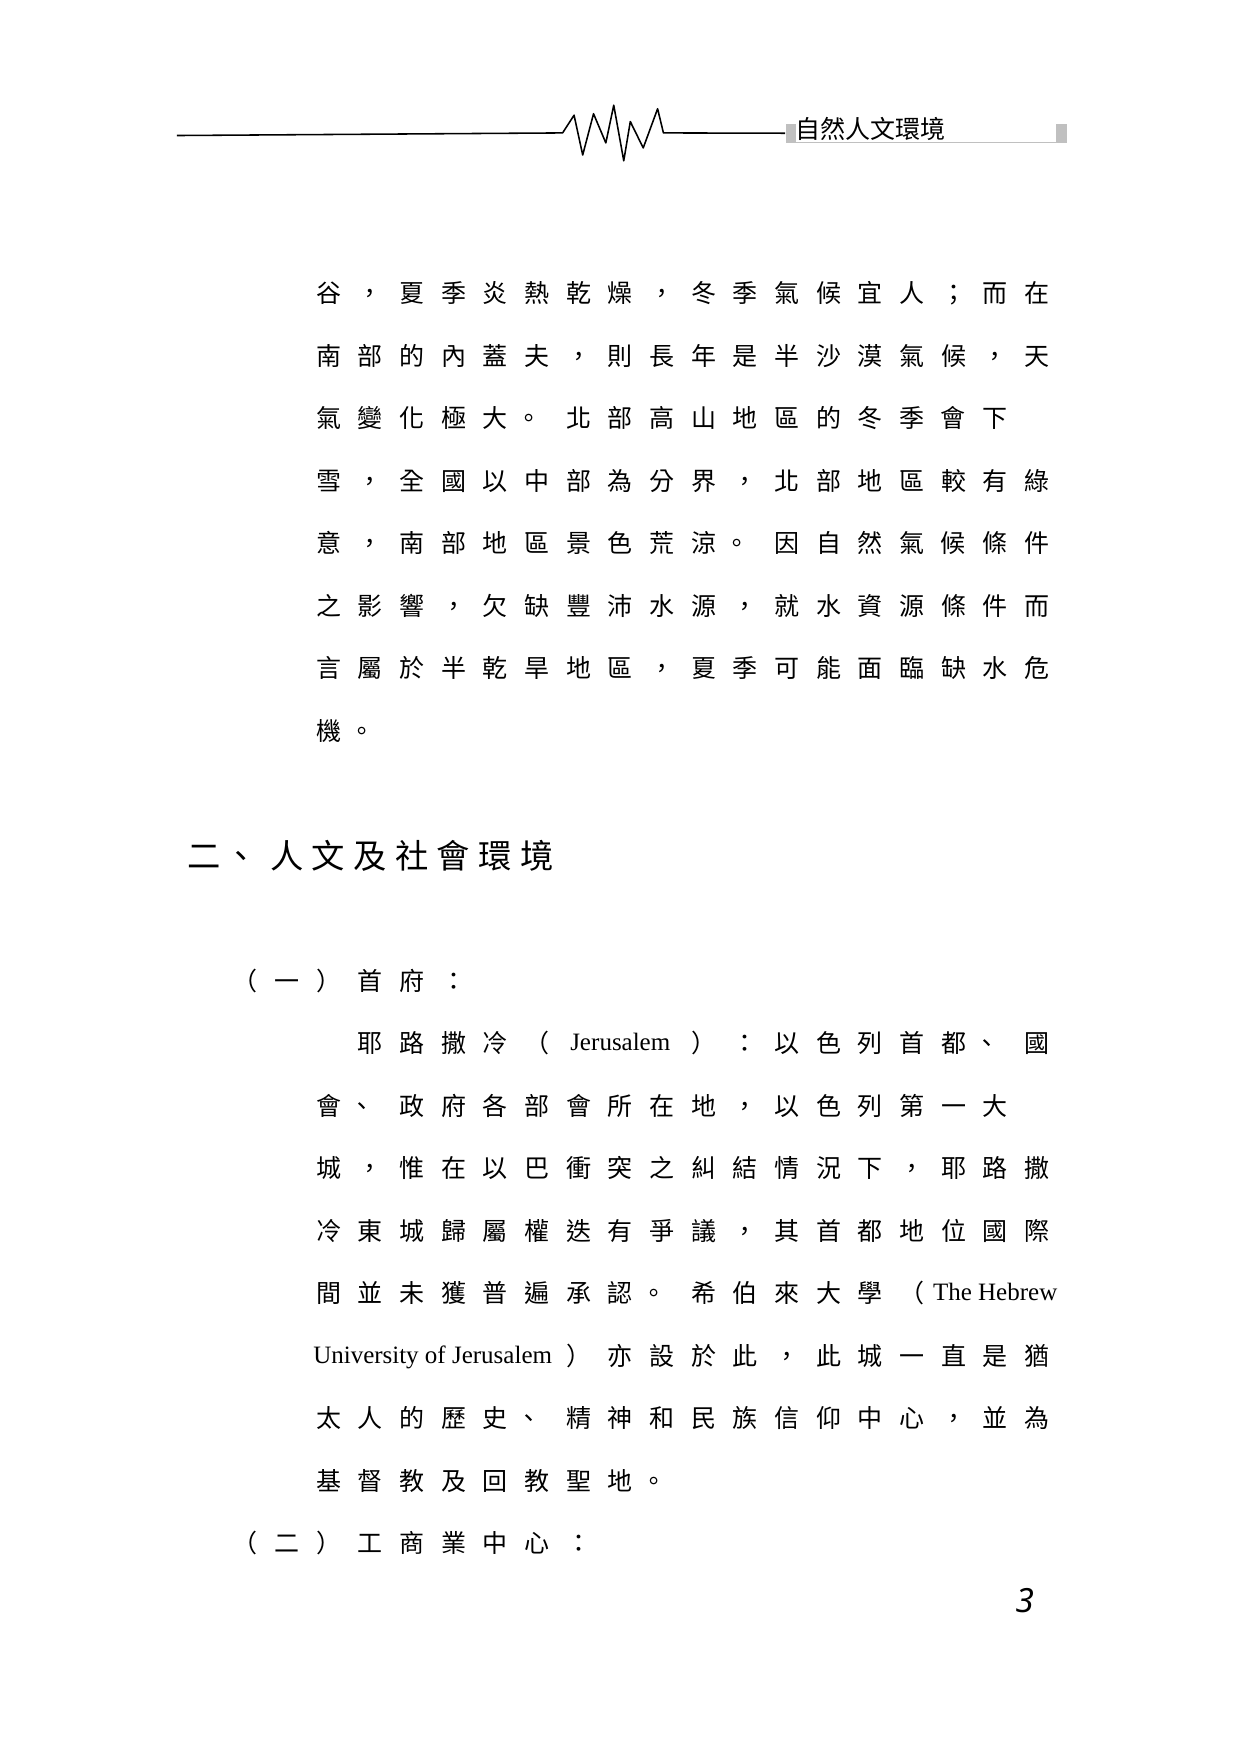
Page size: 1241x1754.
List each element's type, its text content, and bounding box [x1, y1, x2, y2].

text 谷，夏季炎熱乾燥，冬季氣候宜人；而在南部的內蓋夫，則長年是半沙漠氣候，天氣變化極大。北部高山地區的冬季會下雪，全國以中部為分界，北部地區較有綠意，南部地區景色荒涼。因自然氣候條件之影響，欠缺豐沛水源，就水資源條件而言屬於半乾旱地區，夏季可能面臨缺水危機。 [281, 250, 1058, 750]
text 二、人文及社會環境 [183, 813, 1058, 875]
text 耶路撒冷（Jerusalem）：以色列首都、國會、政府各部會所在地，以色列第一大城，惟在以巴衝突之糾結情況下，耶路撒冷東城歸屬權迭有爭議，其首都地位國際間並未獲普遍承認。希伯來大學（The Hebrew University of Jerusalem）亦設於此，此城一直是猶太人的歷史、精神和民族信仰中心，並為基督教及回教聖地。 [281, 1000, 1058, 1500]
text （一）首府： [207, 938, 1058, 1000]
text （二）工商業中心： [207, 1500, 1058, 1563]
